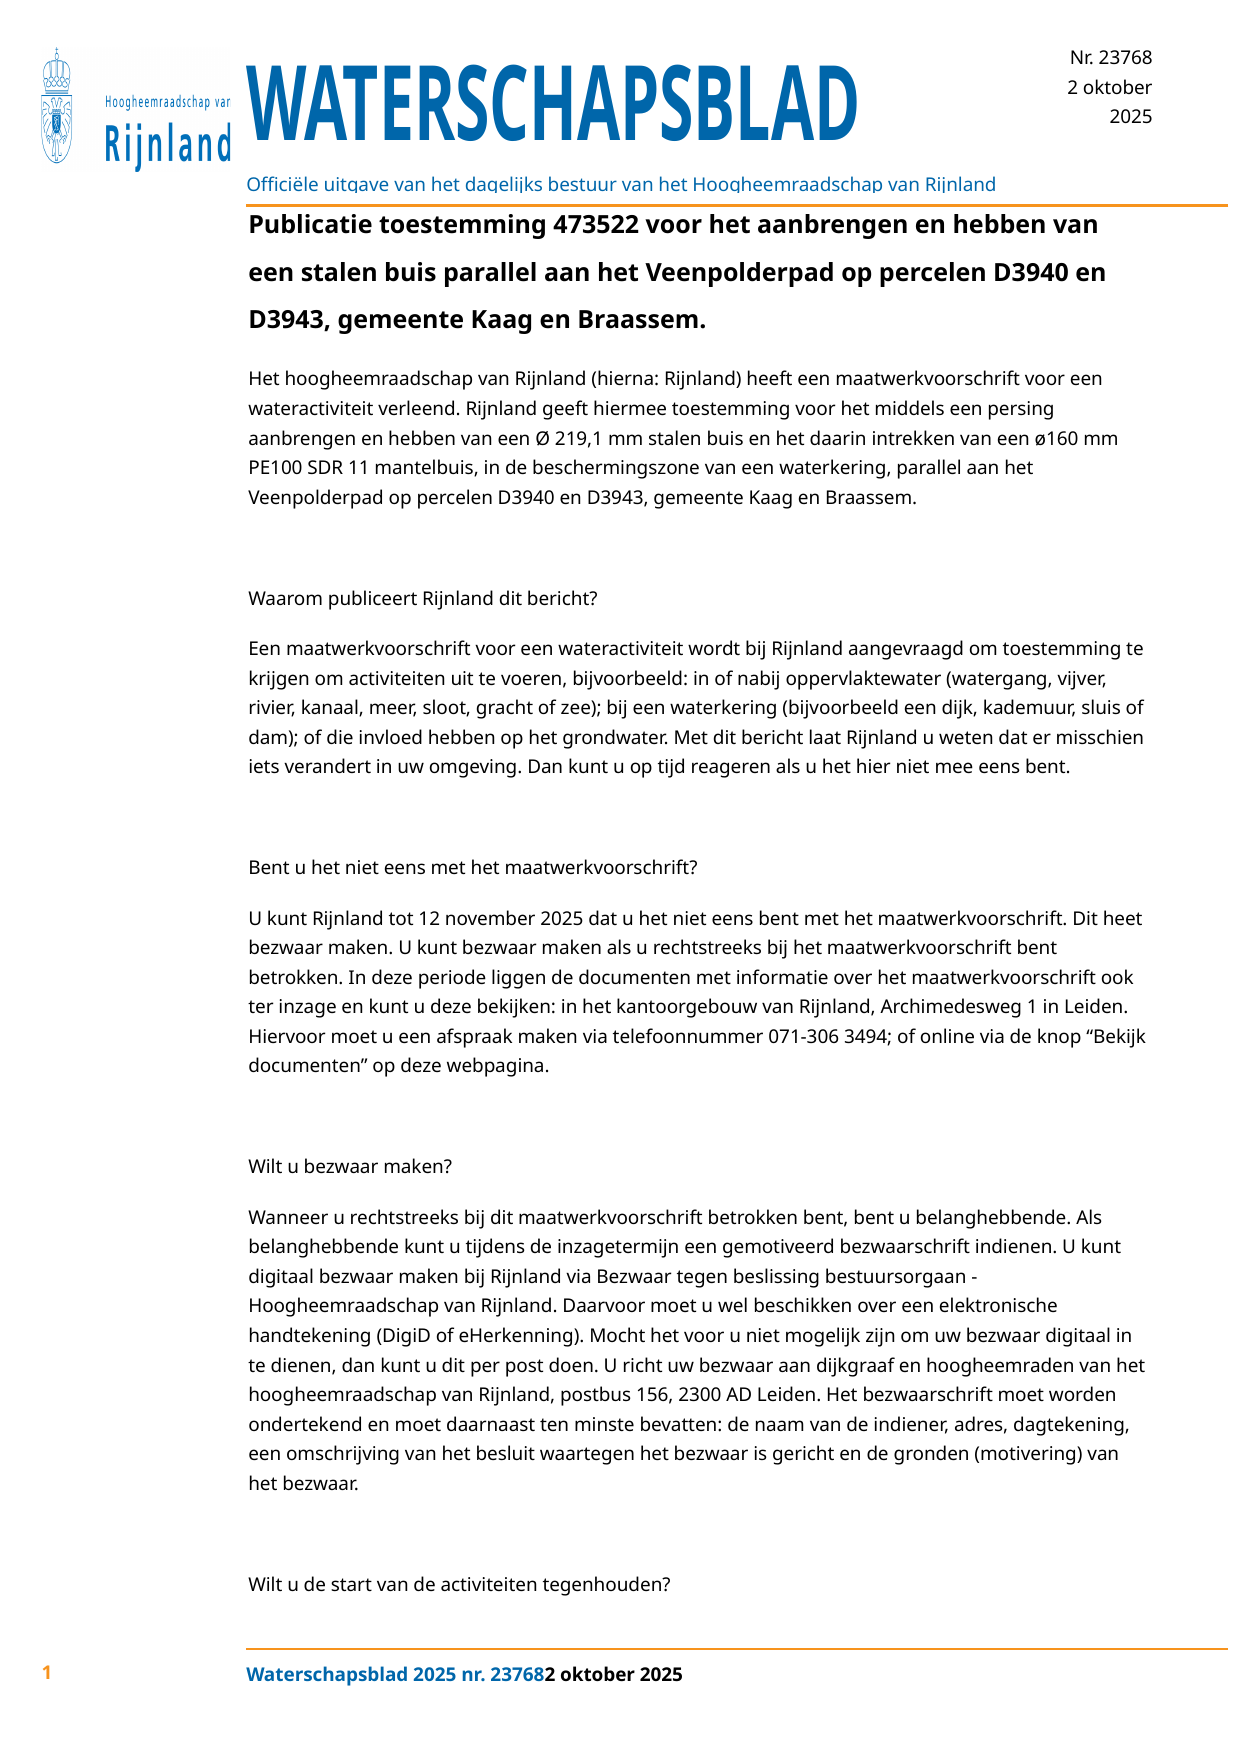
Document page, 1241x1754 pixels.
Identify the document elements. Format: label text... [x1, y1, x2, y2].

text Waarom publiceert Rijnland dit bericht? [248, 585, 1152, 610]
text Wanneer u rechtstreeks bij dit maatwerkvoorschrift betrokken bent, bent u belanghebbende. Als belanghebbende kunt u tijdens de inzagetermijn een gemotiveerd bezwaarschrift indienen. U kunt digitaal bezwaar maken bij Rijnland via Bezwaar tegen beslissing bestuursorgaan - Hoogheemraadschap van Rijnland. Daarvoor moet u wel beschikken over een elektronische handtekening (DigiD of eHerkenning). Mocht het voor u niet mogelijk zijn om uw bezwaar digitaal in te dienen, dan kunt u dit per post doen. U richt uw bezwaar aan dijkgraaf en hoogheemraden van het hoogheemraadschap van Rijnland, postbus 156, 2300 AD Leiden. Het bezwaarschrift moet worden ondertekend en moet daarnaast ten minste bevatten: de naam van de indiener, adres, dagtekening, een omschrijving van het besluit waartegen het bezwaar is gericht en de gronden (motivering) van het bezwaar. [248, 1204, 1152, 1496]
text Wilt u de start van de activiteiten tegenhouden? [248, 1571, 1152, 1597]
text Het hoogheemraadschap van Rijnland (hierna: Rijnland) heeft een maatwerkvoorschrift voor een wateractiviteit verleend. Rijnland geeft hiermee toestemming voor het middels een persing aanbrengen en hebben van een Ø 219,1 mm stalen buis en het daarin intrekken van een ø160 mm PE100 SDR 11 mantelbuis, in de beschermingszone van een waterkering, parallel aan het Veenpolderpad op percelen D3940 en D3943, gemeente Kaag en Braassem. [248, 366, 1152, 509]
text Een maatwerkvoorschrift voor een wateractiviteit wordt bij Rijnland aangevraagd om toestemming te krijgen om activiteiten uit te voeren, bijvoorbeeld: in of nabij oppervlaktewater (watergang, vijver, rivier, kanaal, meer, sloot, gracht of zee); bij een waterkering (bijvoorbeeld een dijk, kademuur, sluis of dam); of die invloed hebben op het grondwater. Met dit bericht laat Rijnland u weten dat er misschien iets verandert in uw omgeving. Dan kunt u op tijd reageren als u het hier niet mee eens bent. [248, 635, 1152, 779]
text Bent u het niet eens met het maatwerkvoorschrift? [248, 854, 1152, 880]
text Publicatie toestemming 473522 voor het aanbrengen en hebben van een stalen buis parallel aan het Veenpolderpad op percelen D3940 en D3943, gemeente Kaag en Braassem. [248, 207, 1152, 336]
picture [41, 47, 231, 172]
text Wilt u bezwaar maken? [248, 1153, 1152, 1179]
text U kunt Rijnland tot 12 november 2025 dat u het niet eens bent met het maatwerkvoorschrift. Dit heet bezwaar maken. U kunt bezwaar maken als u rechtstreeks bij het maatwerkvoorschrift bent betrokken. In deze periode liggen de documenten met informatie over het maatwerkvoorschrift ook ter inzage en kunt u deze bekijken: in het kantoorgebouw van Rijnland, Archimedesweg 1 in Leiden. Hiervoor moet u een afspraak maken via telefoonnummer 071-306 3494; of online via de knop “Bekijk documenten” op deze webpagina. [248, 905, 1152, 1078]
